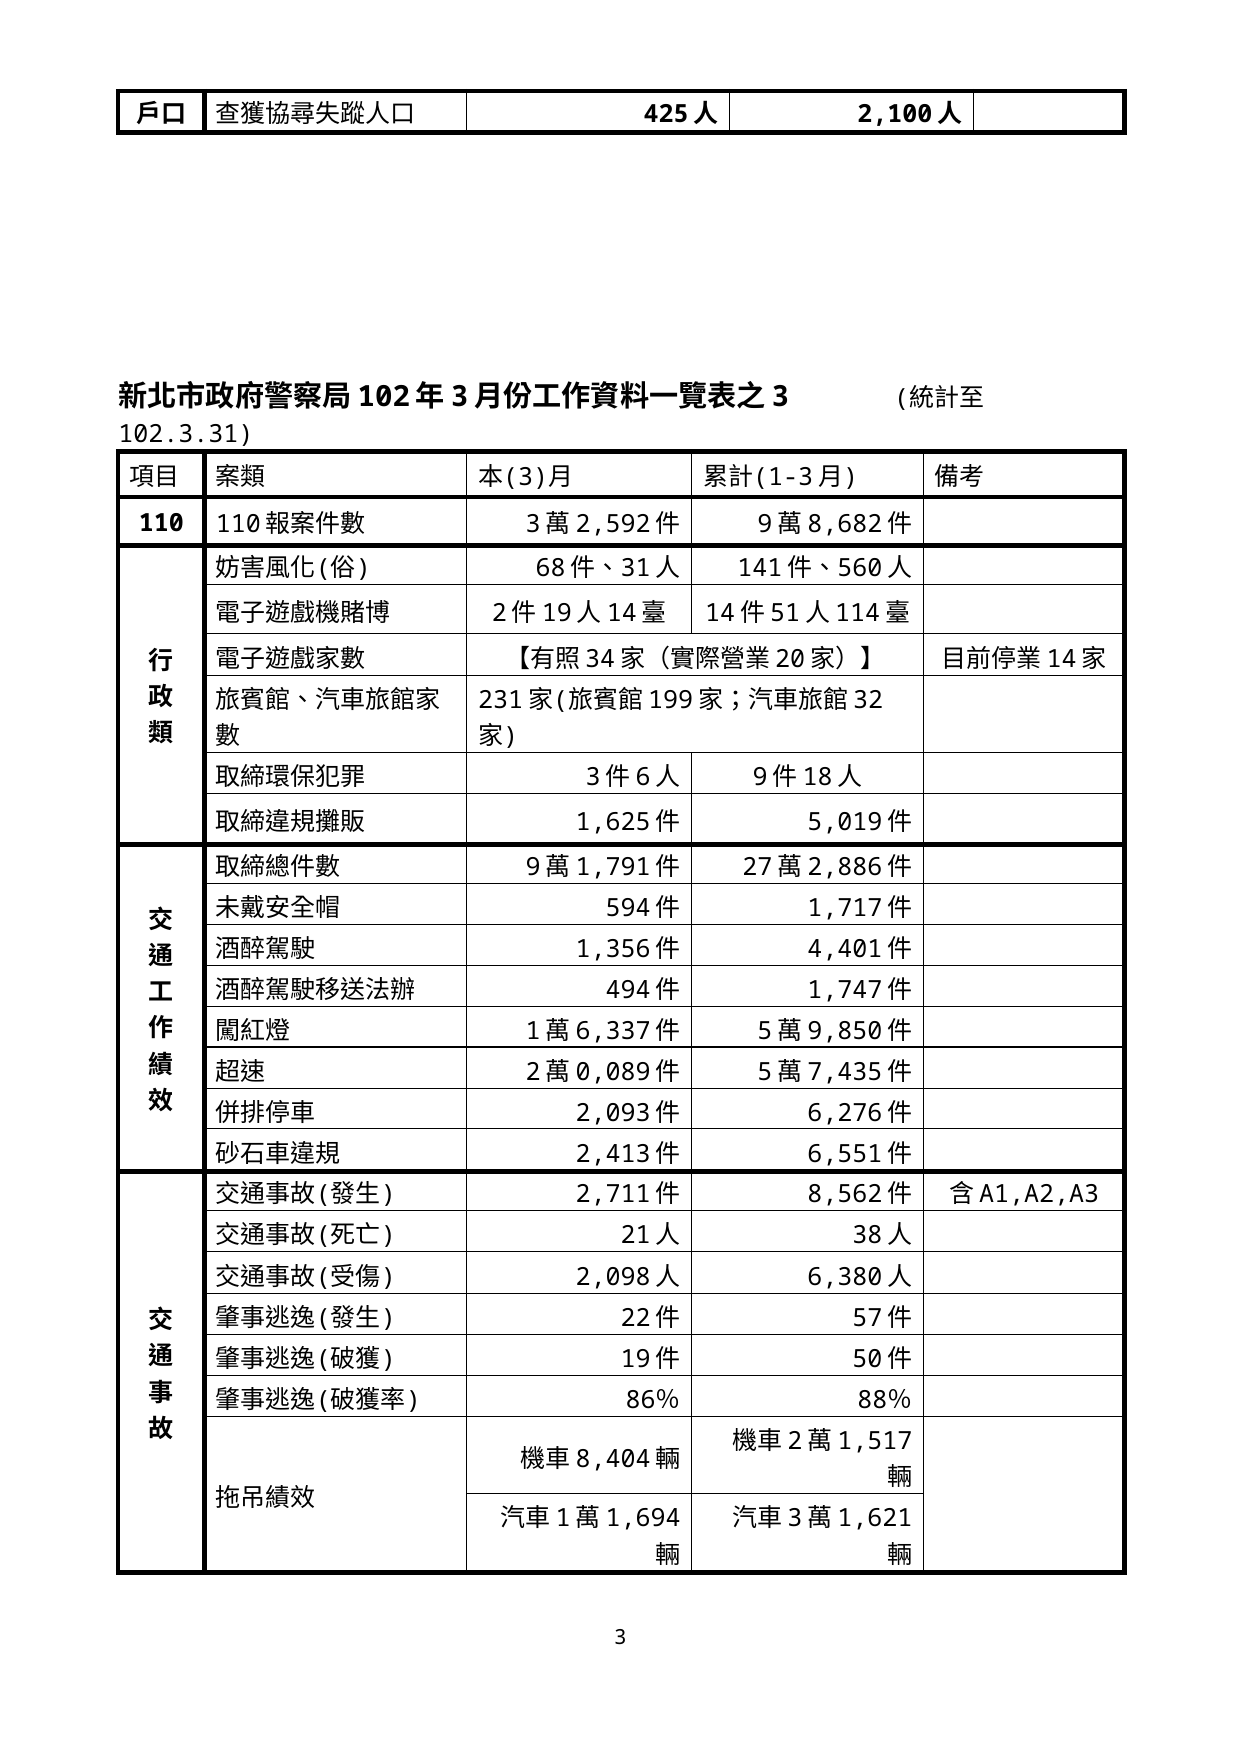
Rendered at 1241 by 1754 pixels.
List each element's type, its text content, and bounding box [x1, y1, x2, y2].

table_cell 1‚625件 [467, 794, 691, 842]
table_cell 酒醉駕駛 [207, 925, 466, 964]
table_cell 汽車1萬1,694輛 [467, 1494, 691, 1570]
table_cell [924, 1129, 1122, 1169]
table_cell [924, 1376, 1122, 1416]
table_cell 14件51人114臺 [692, 585, 923, 633]
table_cell 8,562件 [692, 1174, 923, 1210]
table_header 累計(1-3月) [692, 454, 923, 494]
table_cell 21人 [467, 1211, 691, 1251]
table_cell 機車2萬1,517輛 [692, 1417, 923, 1493]
table_cell 1,747件 [692, 966, 923, 1006]
table_cell [924, 1211, 1122, 1251]
table_cell 取締環保犯罪 [207, 753, 466, 793]
table_cell [924, 847, 1122, 883]
table_cell 行政類 [120, 548, 202, 842]
table_cell 酒醉駕駛移送法辦 [207, 966, 466, 1006]
table_cell 汽車3萬1,621輛 [692, 1494, 923, 1570]
table_cell 2,413件 [467, 1129, 691, 1169]
table_cell [924, 925, 1122, 964]
table_cell 6,380人 [692, 1252, 923, 1293]
table_cell 【有照34家（實際營業20家）】 [467, 634, 923, 675]
table_cell 查獲協尋失蹤人口 [207, 93, 466, 130]
table_cell 交通事故 [120, 1174, 202, 1570]
table_cell 9萬1,791件 [467, 847, 691, 883]
table_cell 未戴安全帽 [207, 884, 466, 924]
table_cell 110報案件數 [207, 499, 466, 543]
table_cell 231家(旅賓館199家；汽車旅館32家) [467, 676, 923, 752]
table_cell [924, 1335, 1122, 1375]
table_cell 27萬2,886件 [692, 847, 923, 883]
table_cell 6,276件 [692, 1089, 923, 1128]
table_cell 1萬6,337件 [467, 1007, 691, 1046]
table_cell 肇事逃逸(破獲率) [207, 1376, 466, 1416]
table_cell 交通事故(死亡) [207, 1211, 466, 1251]
table_cell 494件 [467, 966, 691, 1006]
table_cell 4,401件 [692, 925, 923, 964]
table_header 案類 [207, 454, 466, 494]
table_cell [924, 548, 1122, 584]
table_cell 機車8,404輛 [467, 1417, 691, 1493]
table_cell 1,717件 [692, 884, 923, 924]
table_cell 68件、31人 [467, 548, 691, 584]
table_cell 1,356件 [467, 925, 691, 964]
table_cell 取締總件數 [207, 847, 466, 883]
table_cell [924, 499, 1122, 543]
table_cell 妨害風化(俗) [207, 548, 466, 584]
table_cell 2件19人14臺 [467, 585, 691, 633]
table_cell 肇事逃逸(發生) [207, 1294, 466, 1334]
table_cell 110 [120, 499, 202, 543]
table_cell [924, 794, 1122, 842]
table_cell 電子遊戲機賭博 [207, 585, 466, 633]
table_cell 86％ [467, 1376, 691, 1416]
table_cell 超速 [207, 1048, 466, 1087]
table_cell [924, 1089, 1122, 1128]
table_cell [924, 884, 1122, 924]
table_cell 9件18人 [692, 753, 923, 793]
table_cell [924, 753, 1122, 793]
table_cell 57件 [692, 1294, 923, 1334]
table_cell 取締違規攤販 [207, 794, 466, 842]
table_cell [924, 1417, 1122, 1570]
table_cell [924, 1007, 1122, 1046]
table_cell [924, 1252, 1122, 1293]
table_cell 141件、560人 [692, 548, 923, 584]
table_cell 425人 [467, 93, 729, 130]
table_cell [924, 585, 1122, 633]
table_cell 戶口 [120, 93, 202, 130]
table_cell 3件6人 [467, 753, 691, 793]
table_cell 5萬9,850件 [692, 1007, 923, 1046]
table_header 項目 [120, 454, 202, 494]
text 新北市政府警察局102年3月份工作資料一覽表之3 (統計至102.3.31) [118, 373, 1122, 449]
table_cell 88％ [692, 1376, 923, 1416]
table_header 本(3)月 [467, 454, 691, 494]
table_cell 5‚019件 [692, 794, 923, 842]
table_cell [924, 966, 1122, 1006]
table_cell 9萬8‚682件 [692, 499, 923, 543]
table_cell 2,711件 [467, 1174, 691, 1210]
table_cell 19件 [467, 1335, 691, 1375]
table_cell 5萬7,435件 [692, 1048, 923, 1087]
table_cell 交通工作績效 [120, 847, 202, 1169]
table_cell 交通事故(發生) [207, 1174, 466, 1210]
table_cell 闖紅燈 [207, 1007, 466, 1046]
table_cell 交通事故(受傷) [207, 1252, 466, 1293]
table_cell [974, 93, 1122, 130]
table_cell 砂石車違規 [207, 1129, 466, 1169]
table_cell 含A1,A2,A3 [924, 1174, 1122, 1210]
table_cell 肇事逃逸(破獲) [207, 1335, 466, 1375]
table_cell [924, 1294, 1122, 1334]
table_cell 2,100人 [730, 93, 973, 130]
table_cell 2,093件 [467, 1089, 691, 1128]
table_cell 50件 [692, 1335, 923, 1375]
table_cell 22件 [467, 1294, 691, 1334]
table_cell 目前停業14家 [924, 634, 1122, 675]
table_cell [924, 1048, 1122, 1087]
table_cell 旅賓館、汽車旅館家數 [207, 676, 466, 752]
table_cell 3萬2‚592件 [467, 499, 691, 543]
table_cell 2,098人 [467, 1252, 691, 1293]
table_cell 拖吊績效 [207, 1417, 466, 1570]
table_cell 2萬0,089件 [467, 1048, 691, 1087]
table_cell 併排停車 [207, 1089, 466, 1128]
table_cell [924, 676, 1122, 752]
table_cell 38人 [692, 1211, 923, 1251]
table_header 備考 [924, 454, 1122, 494]
table_cell 6,551件 [692, 1129, 923, 1169]
table_cell 電子遊戲家數 [207, 634, 466, 675]
table_cell 594件 [467, 884, 691, 924]
